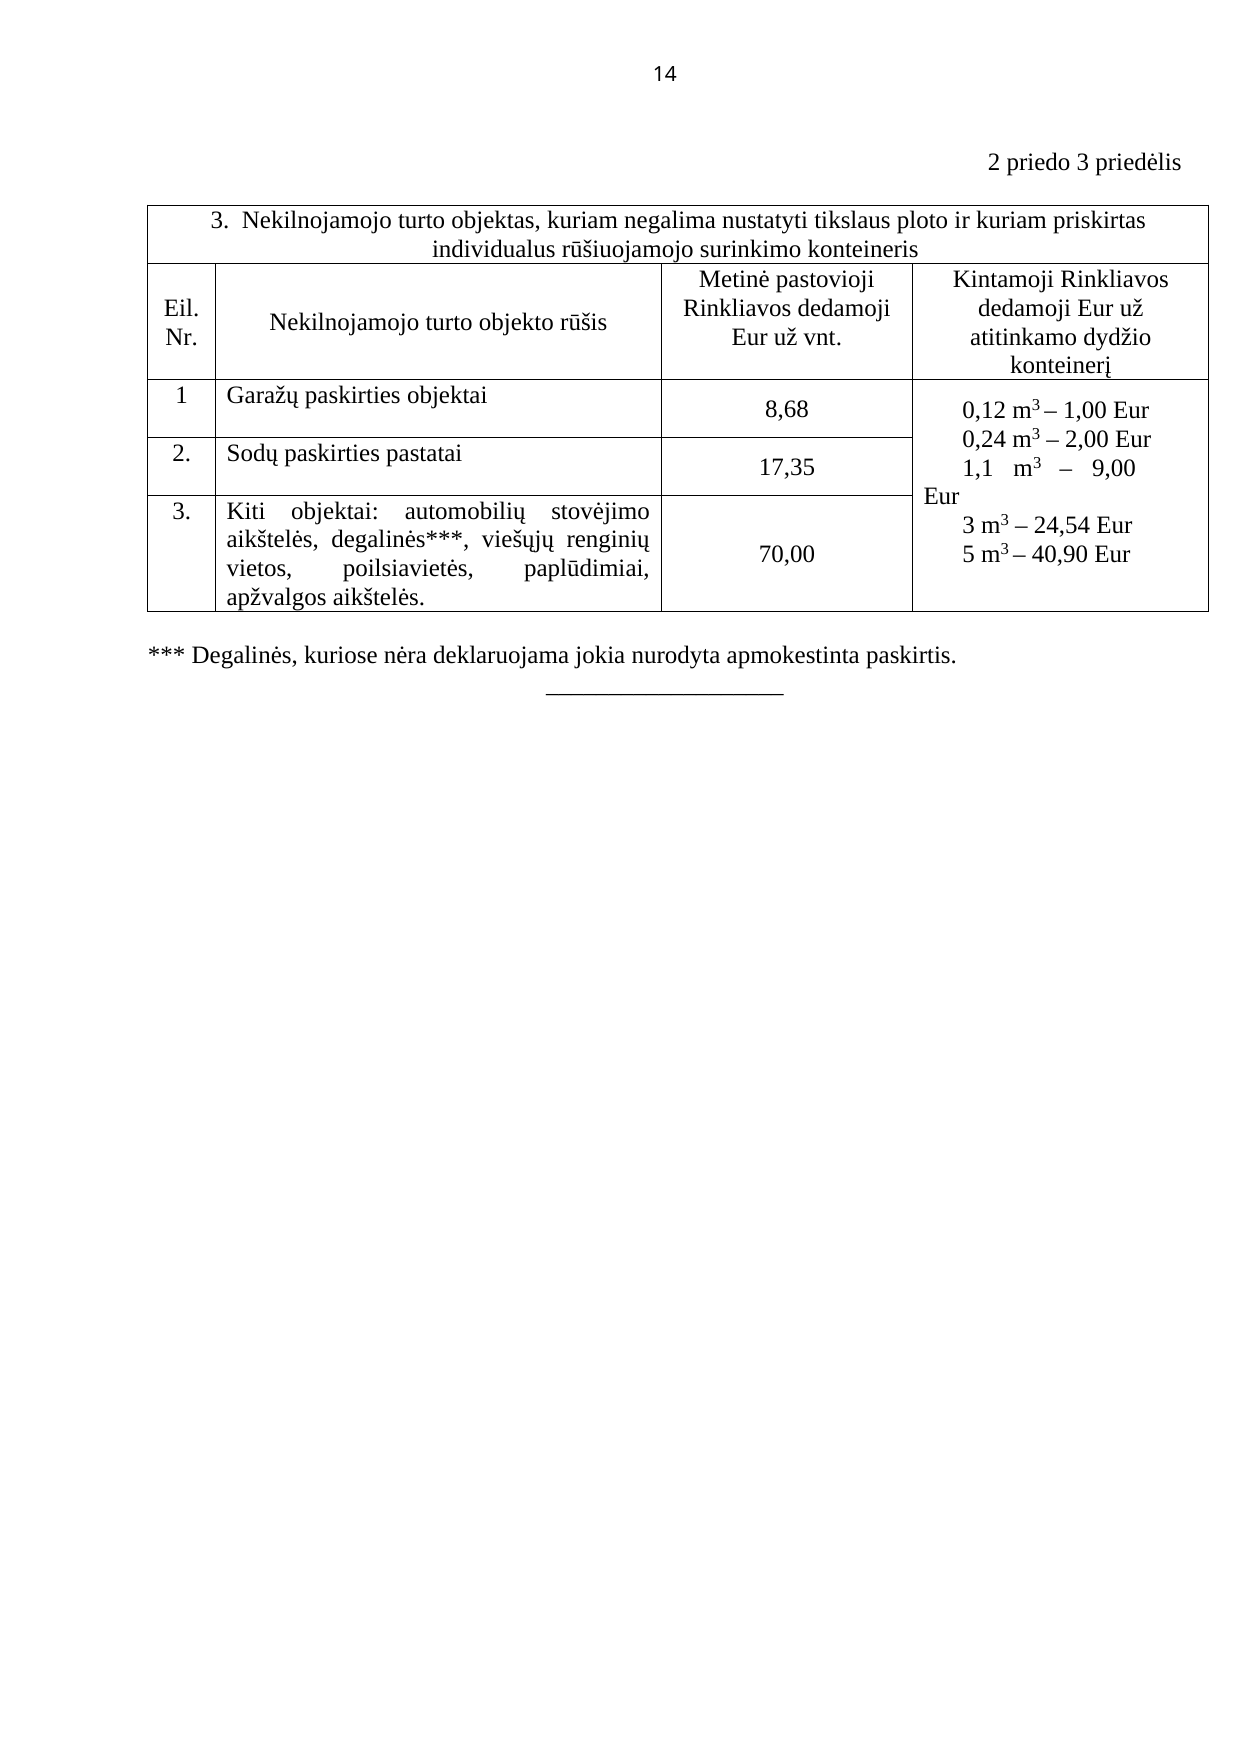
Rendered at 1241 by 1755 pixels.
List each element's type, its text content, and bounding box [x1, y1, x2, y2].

table_cell Kintamoji Rinkliavos dedamoji Eur už atitinkamo dydžio konteinerį [913, 264, 1208, 379]
table_cell 0,12 m3 – 1,00 Eur 0,24 m3 – 2,00 Eur 1,1 m3 – 9,00 Eur 3 m3 – 24,54 Eur 5 m3 – 40,90 Eur [913, 380, 1208, 611]
table_header 3. Nekilnojamojo turto objektas, kuriam negalima nustatyti tikslaus ploto ir kuriam priskirtas individualus rūšiuojamojo surinkimo konteineris [148, 206, 1208, 263]
table_cell 70,00 [662, 496, 912, 611]
table_cell 1 [148, 380, 215, 437]
table_cell 17,35 [662, 438, 912, 495]
text *** Degalinės, kuriose nėra deklaruojama jokia nurodyta apmokestinta paskirtis. [148, 641, 1181, 669]
table_cell Metinė pastovioji Rinkliavos dedamoji Eur už vnt. [662, 264, 912, 379]
text 2 priedo 3 priedėlis [148, 147, 1181, 176]
table_cell Garažų paskirties objektai [216, 380, 661, 437]
table_cell Nekilnojamojo turto objekto rūšis [216, 264, 661, 379]
table_cell 2. [148, 438, 215, 495]
table_cell 3. [148, 496, 215, 611]
table_cell Sodų paskirties pastatai [216, 438, 661, 495]
table_cell 8,68 [662, 380, 912, 437]
table_cell Kiti objektai: automobilių stovėjimo aikštelės, degalinės***, viešųjų renginių vietos, poilsiavietės, paplūdimiai, apžvalgos aikštelės. [216, 496, 661, 611]
table_cell Eil. Nr. [148, 264, 215, 379]
text ___________________ [148, 669, 1181, 698]
